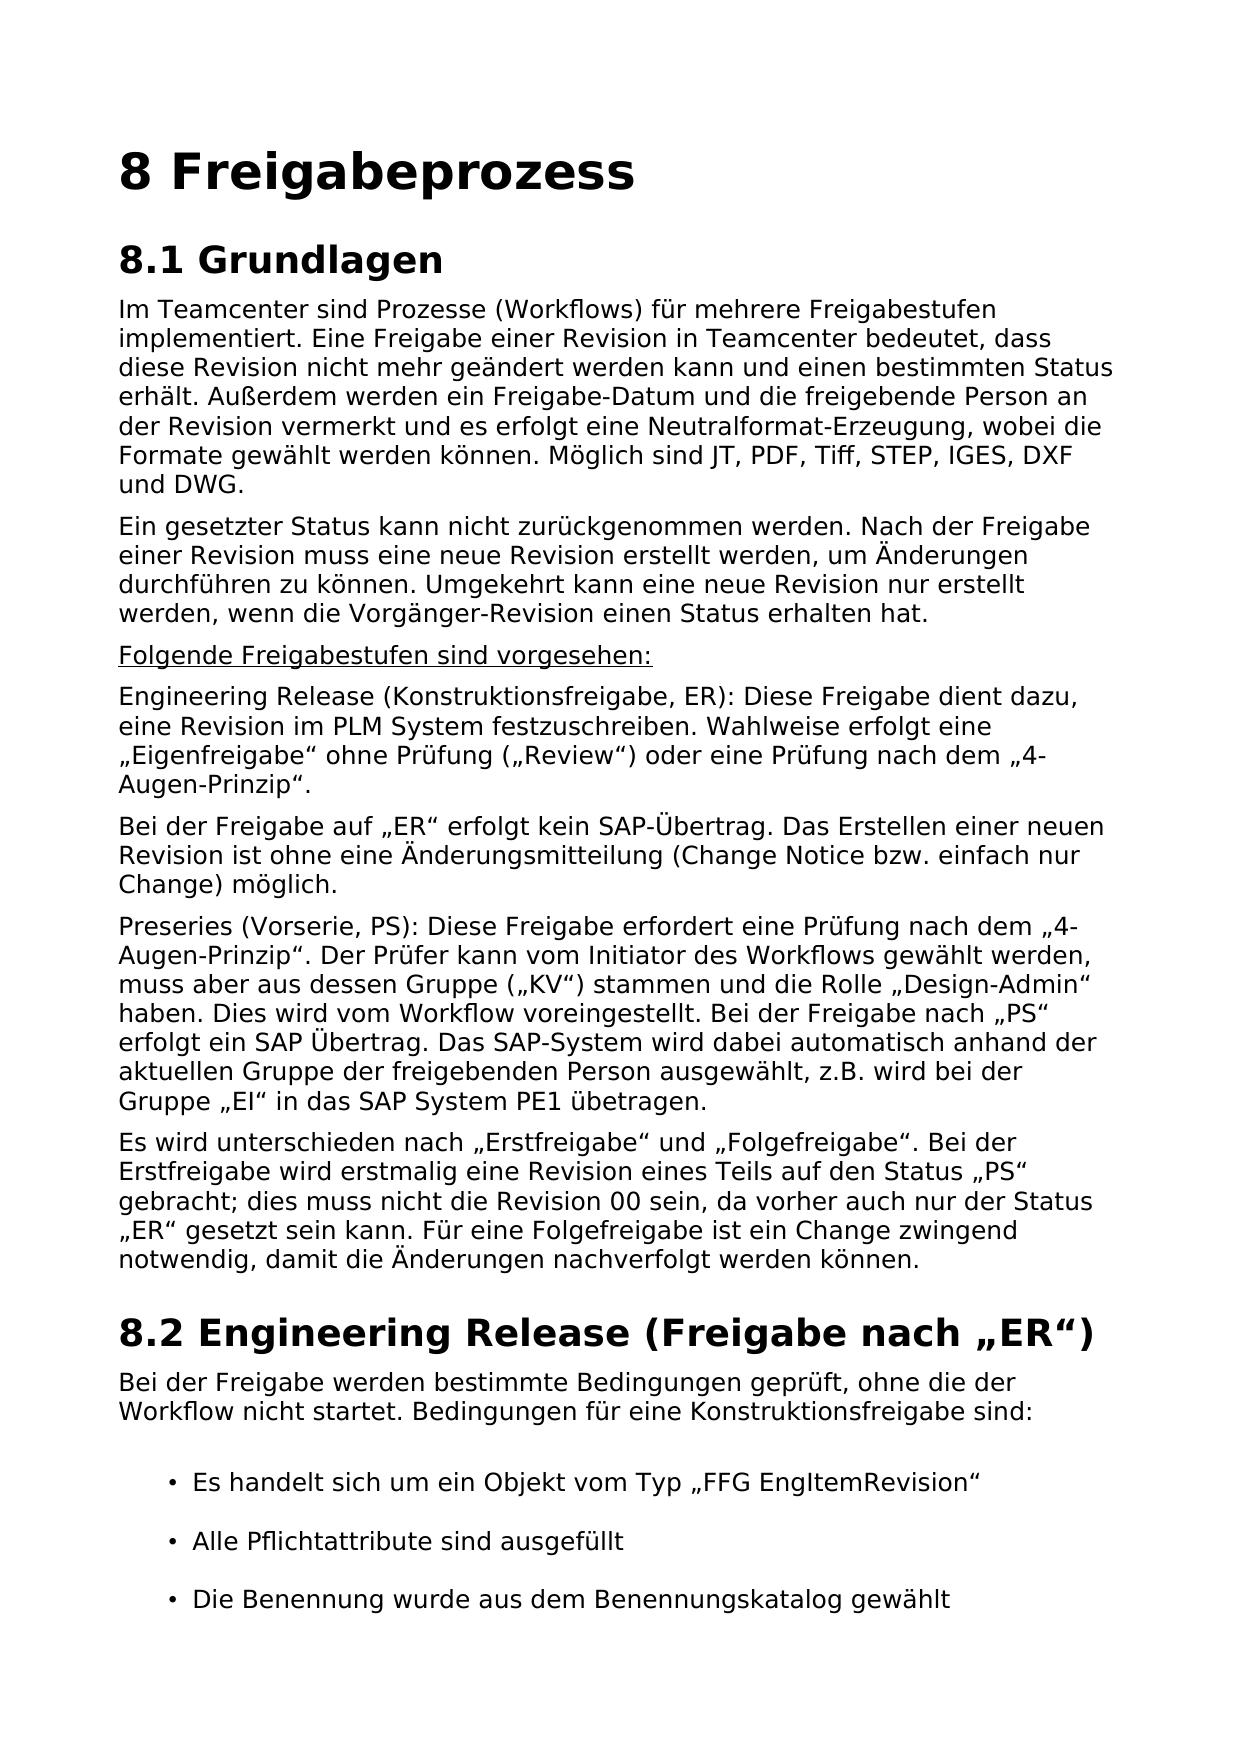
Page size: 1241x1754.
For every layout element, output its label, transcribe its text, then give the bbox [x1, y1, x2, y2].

list Die Benennung wurde aus dem Benennungskatalog gewählt [177, 1585, 1122, 1614]
text Folgende Freigabestufen sind vorgesehen: [118, 641, 1122, 670]
list Es handelt sich um ein Objekt vom Typ „FFG EngItemRevision“ [177, 1468, 1122, 1497]
text Engineering Release (Konstruktionsfreigabe, ER): Diese Freigabe dient dazu, eine Revision im PLM System festzuschreiben. Wahlweise erfolgt eine „Eigenfreigabe“ ohne Prüfung („Review“) oder eine Prüfung nach dem „4-Augen-Prinzip“. [118, 682, 1122, 799]
text Bei der Freigabe auf „ER“ erfolgt kein SAP-Übertrag. Das Erstellen einer neuen Revision ist ohne eine Änderungsmitteilung (Change Notice bzw. einfach nur Change) möglich. [118, 812, 1122, 899]
text Ein gesetzter Status kann nicht zurückgenommen werden. Nach der Freigabe einer Revision muss eine neue Revision erstellt werden, um Änderungen durchführen zu können. Umgekehrt kann eine neue Revision nur erstellt werden, wenn die Vorgänger-Revision einen Status erhalten hat. [118, 512, 1122, 628]
text Im Teamcenter sind Prozesse (Workflows) für mehrere Freigabestufen implementiert. Eine Freigabe einer Revision in Teamcenter bedeutet, dass diese Revision nicht mehr geändert werden kann und einen bestimmten Status erhält. Außerdem werden ein Freigabe-Datum und die freigebende Person an der Revision vermerkt und es erfolgt eine Neutralformat-Erzeugung, wobei die Formate gewählt werden können. Möglich sind JT, PDF, Tiff, STEP, IGES, DXF und DWG. [118, 295, 1122, 499]
list Alle Pflichtattribute sind ausgefüllt [177, 1527, 1122, 1556]
subtitle 8 Freigabeprozess [118, 143, 1122, 201]
subtitle 8.1 Grundlagen [118, 239, 1122, 282]
text Bei der Freigabe werden bestimmte Bedingungen geprüft, ohne die der Workflow nicht startet. Bedingungen für eine Konstruktionsfreigabe sind: [118, 1368, 1122, 1426]
text Preseries (Vorserie, PS): Diese Freigabe erfordert eine Prüfung nach dem „4-Augen-Prinzip“. Der Prüfer kann vom Initiator des Workflows gewählt werden, muss aber aus dessen Gruppe („KV“) stammen und die Rolle „Design-Admin“ haben. Dies wird vom Workflow voreingestellt. Bei der Freigabe nach „PS“ erfolgt ein SAP Übertrag. Das SAP-System wird dabei automatisch anhand der aktuellen Gruppe der freigebenden Person ausgewählt, z.B. wird bei der Gruppe „EI“ in das SAP System PE1 übetragen. [118, 912, 1122, 1116]
text Es wird unterschieden nach „Erstfreigabe“ und „Folgefreigabe“. Bei der Erstfreigabe wird erstmalig eine Revision eines Teils auf den Status „PS“ gebracht; dies muss nicht die Revision 00 sein, da vorher auch nur der Status „ER“ gesetzt sein kann. Für eine Folgefreigabe ist ein Change zwingend notwendig, damit die Änderungen nachverfolgt werden können. [118, 1128, 1122, 1274]
subtitle 8.2 Engineering Release (Freigabe nach „ER“) [118, 1312, 1122, 1355]
